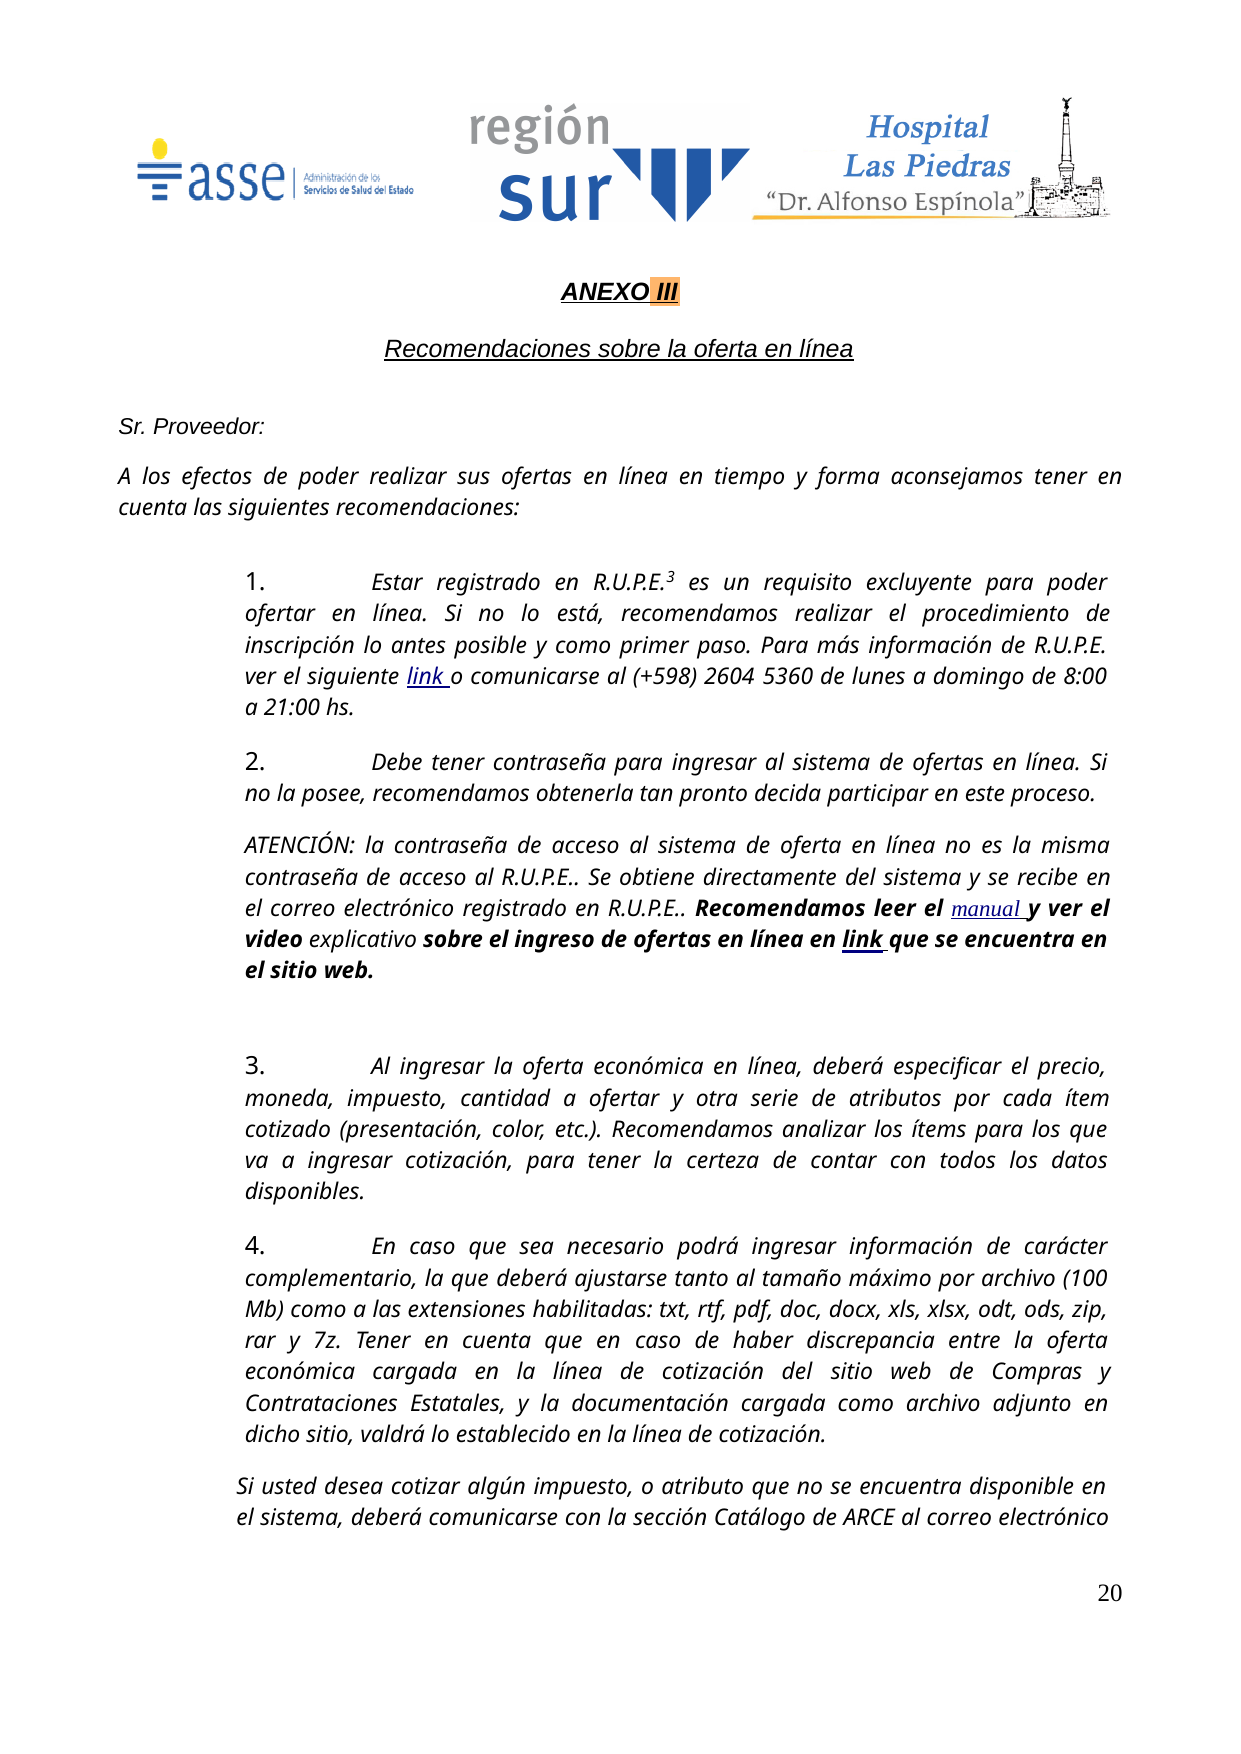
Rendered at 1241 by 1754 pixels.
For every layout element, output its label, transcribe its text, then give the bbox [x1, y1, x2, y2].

text Sr. Proveedor: [118, 413, 1122, 439]
list En caso que sea necesario podrá ingresar información de carácter complementario, la que deberá ajustarse tanto al tamaño máximo por archivo (100 Mb) como a las extensiones habilitadas: txt, rtf, pdf, doc, docx, xls, xlsx, odt, ods, zip, rar y 7z. Tener en cuenta que en caso de haber discrepancia entre la oferta económica cargada en la línea de cotización del sitio web de Compras y Contrataciones Estatales, y la documentación cargada como archivo adjunto en dicho sitio, valdrá lo establecido en la línea de cotización. [244, 1227, 1111, 1449]
text A los efectos de poder realizar sus ofertas en línea en tiempo y forma aconsejamos tener en cuenta las siguientes recomendaciones: [118, 459, 1122, 522]
subtitle ANEXO III [118, 277, 1122, 306]
text ATENCIÓN: la contraseña de acceso al sistema de oferta en línea no es la misma contraseña de acceso al R.U.P.E.. Se obtiene directamente del sistema y se recibe en el correo electrónico registrado en R.U.P.E.. Recomendamos leer el manual y ver el video explicativo sobre el ingreso de ofertas en línea en link que se encuentra en el sitio web. [244, 829, 1111, 986]
list Debe tener contraseña para ingresar al sistema de ofertas en línea. Si no la posee, recomendamos obtenerla tan pronto decida participar en este proceso. [244, 743, 1110, 809]
subtitle Recomendaciones sobre la oferta en línea [118, 334, 1122, 363]
list Al ingresar la oferta económica en línea, deberá especificar el precio, moneda, impuesto, cantidad a ofertar y otra serie de atributos por cada ítem cotizado (presentación, color, etc.). Recomendamos analizar los ítems para los que va a ingresar cotización, para tener la certeza de contar con todos los datos disponibles. [244, 1047, 1111, 1206]
list Estar registrado en R.U.P.E.3 es un requisito excluyente para poder ofertar en línea. Si no lo está, recomendamos realizar el procedimiento de inscripción lo antes posible y como primer paso. Para más información de R.U.P.E. ver el siguiente link o comunicarse al (+598) 2604 5360 de lunes a domingo de 8:00 a 21:00 hs. [244, 563, 1110, 722]
picture [125, 87, 428, 229]
picture [751, 93, 1111, 229]
list Si usted desea cotizar algún impuesto, o atributo que no se encuentra disponible en el sistema, deberá comunicarse con la sección Catálogo de ARCE al correo electrónico [236, 1470, 1110, 1532]
picture [470, 103, 750, 222]
